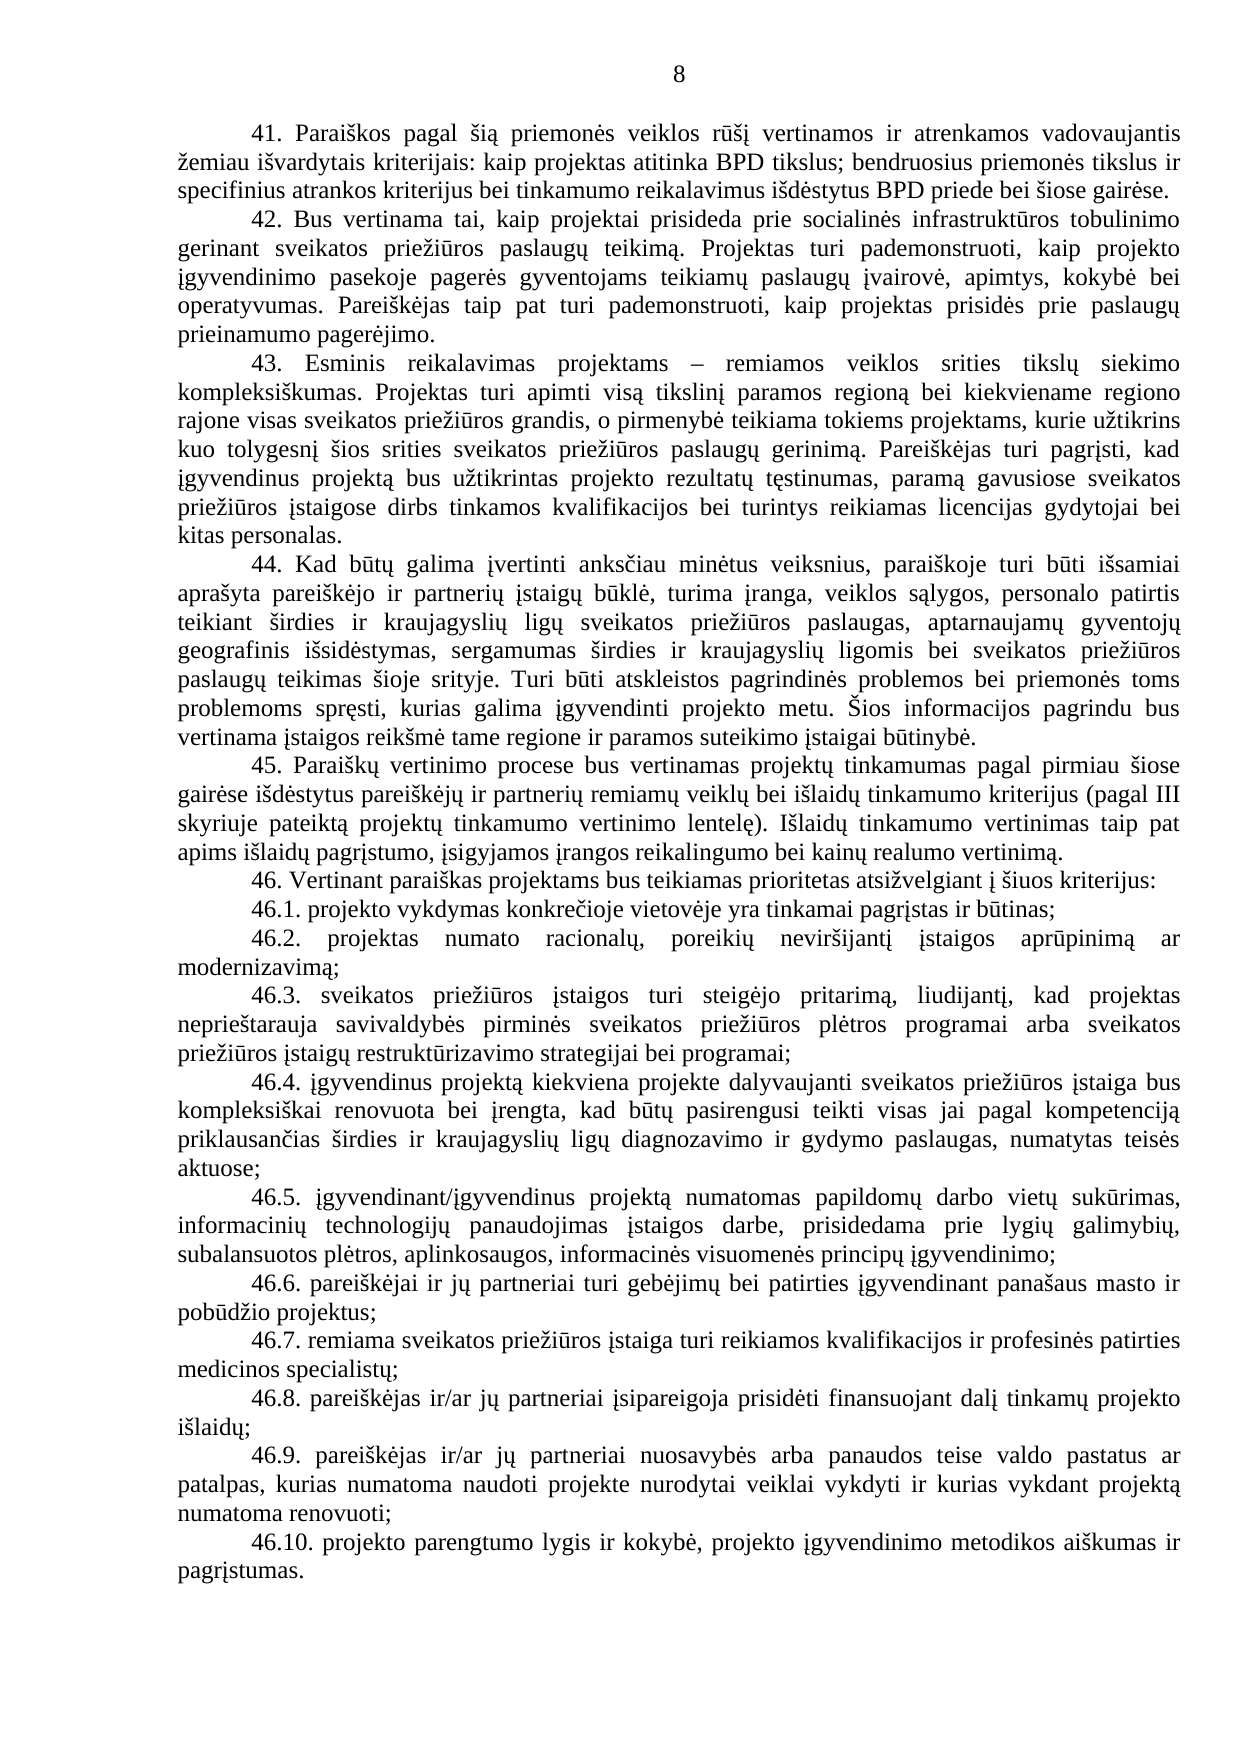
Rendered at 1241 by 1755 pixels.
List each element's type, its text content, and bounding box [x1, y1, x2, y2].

text 46.9. pareiškėjas ir/ar jų partneriai nuosavybės arba panaudos teise valdo pastatus ar patalpas, kurias numatoma naudoti projekte nurodytai veiklai vykdyti ir kurias vykdant projektą numatoma renovuoti; [177, 1441, 1181, 1527]
text 46.4. įgyvendinus projektą kiekviena projekte dalyvaujanti sveikatos priežiūros įstaiga bus kompleksiškai renovuota bei įrengta, kad būtų pasirengusi teikti visas jai pagal kompetenciją priklausančias širdies ir kraujagyslių ligų diagnozavimo ir gydymo paslaugas, numatytas teisės aktuose; [177, 1067, 1181, 1182]
text 46.7. remiama sveikatos priežiūros įstaiga turi reikiamos kvalifikacijos ir profesinės patirties medicinos specialistų; [177, 1326, 1181, 1383]
text 43. Esminis reikalavimas projektams – remiamos veiklos srities tikslų siekimo kompleksiškumas. Projektas turi apimti visą tikslinį paramos regioną bei kiekviename regiono rajone visas sveikatos priežiūros grandis, o pirmenybė teikiama tokiems projektams, kurie užtikrins kuo tolygesnį šios srities sveikatos priežiūros paslaugų gerinimą. Pareiškėjas turi pagrįsti, kad įgyvendinus projektą bus užtikrintas projekto rezultatų tęstinumas, paramą gavusiose sveikatos priežiūros įstaigose dirbs tinkamos kvalifikacijos bei turintys reikiamas licencijas gydytojai bei kitas personalas. [177, 348, 1181, 549]
text 46.10. projekto parengtumo lygis ir kokybė, projekto įgyvendinimo metodikos aiškumas ir pagrįstumas. [177, 1527, 1181, 1584]
text 46.3. sveikatos priežiūros įstaigos turi steigėjo pritarimą, liudijantį, kad projektas neprieštarauja savivaldybės pirminės sveikatos priežiūros plėtros programai arba sveikatos priežiūros įstaigų restruktūrizavimo strategijai bei programai; [177, 981, 1181, 1067]
text 46.1. projekto vykdymas konkrečioje vietovėje yra tinkamai pagrįstas ir būtinas; [177, 894, 1181, 923]
text 46. Vertinant paraiškas projektams bus teikiamas prioritetas atsižvelgiant į šiuos kriterijus: [177, 866, 1181, 894]
text 46.2. projektas numato racionalų, poreikių neviršijantį įstaigos aprūpinimą ar modernizavimą; [177, 923, 1181, 981]
text 45. Paraiškų vertinimo procese bus vertinamas projektų tinkamumas pagal pirmiau šiose gairėse išdėstytus pareiškėjų ir partnerių remiamų veiklų bei išlaidų tinkamumo kriterijus (pagal III skyriuje pateiktą projektų tinkamumo vertinimo lentelę). Išlaidų tinkamumo vertinimas taip pat apims išlaidų pagrįstumo, įsigyjamos įrangos reikalingumo bei kainų realumo vertinimą. [177, 751, 1181, 866]
text 46.5. įgyvendinant/įgyvendinus projektą numatomas papildomų darbo vietų sukūrimas, informacinių technologijų panaudojimas įstaigos darbe, prisidedama prie lygių galimybių, subalansuotos plėtros, aplinkosaugos, informacinės visuomenės principų įgyvendinimo; [177, 1182, 1181, 1268]
text 42. Bus vertinama tai, kaip projektai prisideda prie socialinės infrastruktūros tobulinimo gerinant sveikatos priežiūros paslaugų teikimą. Projektas turi pademonstruoti, kaip projekto įgyvendinimo pasekoje pagerės gyventojams teikiamų paslaugų įvairovė, apimtys, kokybė bei operatyvumas. Pareiškėjas taip pat turi pademonstruoti, kaip projektas prisidės prie paslaugų prieinamumo pagerėjimo. [177, 204, 1181, 348]
text 44. Kad būtų galima įvertinti anksčiau minėtus veiksnius, paraiškoje turi būti išsamiai aprašyta pareiškėjo ir partnerių įstaigų būklė, turima įranga, veiklos sąlygos, personalo patirtis teikiant širdies ir kraujagyslių ligų sveikatos priežiūros paslaugas, aptarnaujamų gyventojų geografinis išsidėstymas, sergamumas širdies ir kraujagyslių ligomis bei sveikatos priežiūros paslaugų teikimas šioje srityje. Turi būti atskleistos pagrindinės problemos bei priemonės toms problemoms spręsti, kurias galima įgyvendinti projekto metu. Šios informacijos pagrindu bus vertinama įstaigos reikšmė tame regione ir paramos suteikimo įstaigai būtinybė. [177, 549, 1181, 751]
text 46.6. pareiškėjai ir jų partneriai turi gebėjimų bei patirties įgyvendinant panašaus masto ir pobūdžio projektus; [177, 1268, 1181, 1326]
text 46.8. pareiškėjas ir/ar jų partneriai įsipareigoja prisidėti finansuojant dalį tinkamų projekto išlaidų; [177, 1383, 1181, 1441]
text 41. Paraiškos pagal šią priemonės veiklos rūšį vertinamos ir atrenkamos vadovaujantis žemiau išvardytais kriterijais: kaip projektas atitinka BPD tikslus; bendruosius priemonės tikslus ir specifinius atrankos kriterijus bei tinkamumo reikalavimus išdėstytus BPD priede bei šiose gairėse. [177, 118, 1181, 204]
